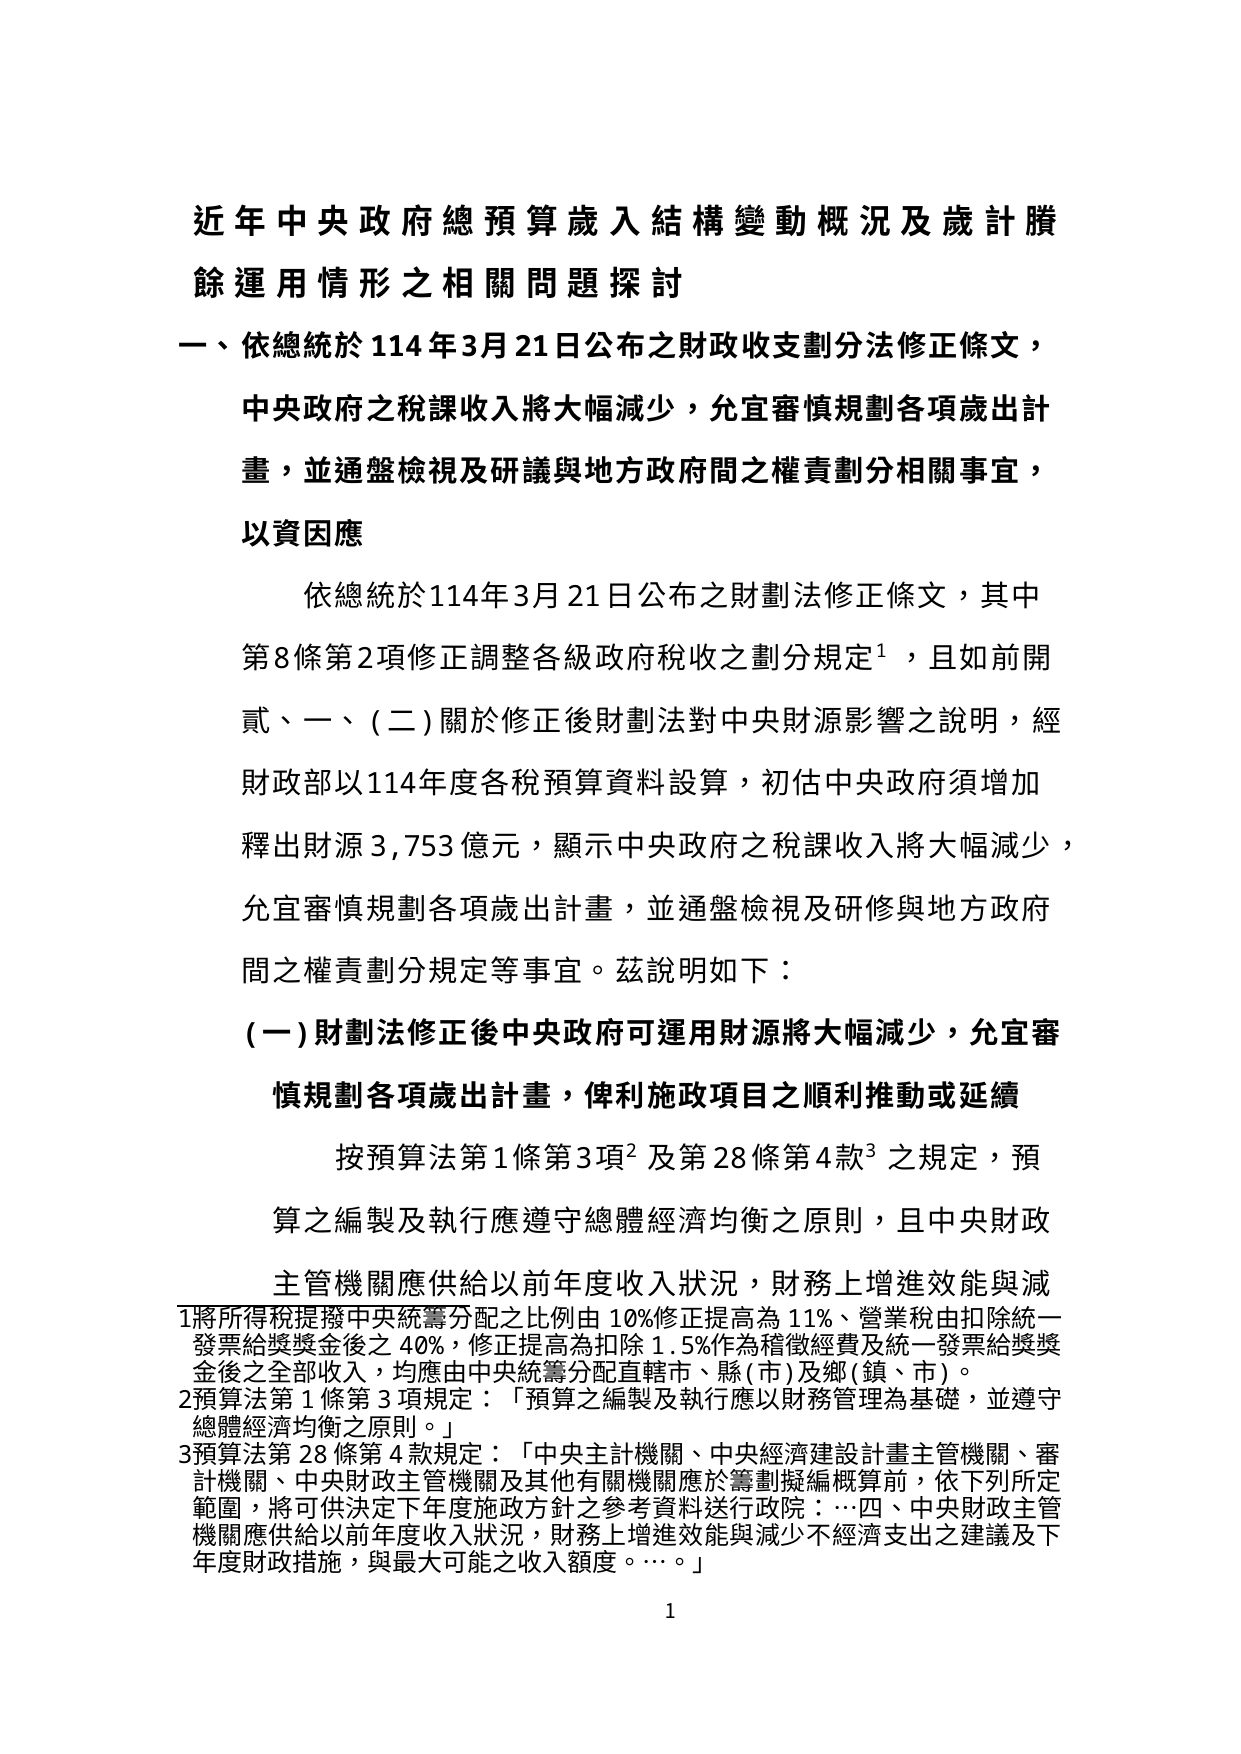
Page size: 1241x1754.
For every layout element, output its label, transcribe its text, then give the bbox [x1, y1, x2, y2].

text 預算法第28條第4款規定：「中央主計機關、中央經濟建設計畫主管機關、審計機關、中央財政主管機關及其他有關機關應於籌劃擬編概算前，依下列所定範圍，將可供決定下年度施政方針之參考資料送行政院：…四、中央財政主管機關應供給以前年度收入狀況，財務上增進效能與減少不經濟支出之建議及下年度財政措施，與最大可能之收入額度。…。」 [177, 1441, 1063, 1577]
text 將所得稅提撥中央統籌分配之比例由10%修正提高為11%、營業稅由扣除統一發票給獎獎金後之40%，修正提高為扣除1.5%作為稽徵經費及統一發票給獎獎金後之全部收入，均應由中央統籌分配直轄市、縣(市)及鄉(鎮、市)。 [177, 1306, 1063, 1387]
text 預算法第1條第3項規定：「預算之編製及執行應以財務管理為基礎，並遵守總體經濟均衡之原則。」 [177, 1387, 1063, 1441]
text 一、依總統於114年3月21日公布之財政收支劃分法修正條文，中央政府之稅課收入將大幅減少，允宜審慎規劃各項歲出計畫，並通盤檢視及研議與地方政府間之權責劃分相關事宜，以資因應 [177, 302, 1063, 552]
text 依總統於114年3月21日公布之財劃法修正條文，其中第8條第2項修正調整各級政府稅收之劃分規定，且如前開貳、一、(二)關於修正後財劃法對中央財源影響之說明，經財政部以114年度各稅預算資料設算，初估中央政府須增加釋出財源3,753億元，顯示中央政府之稅課收入將大幅減少，允宜審慎規劃各項歲出計畫，並通盤檢視及研修與地方政府間之權責劃分規定等事宜。茲說明如下： [236, 552, 1063, 990]
text 近年中央政府總預算歲入結構變動概況及歲計賸餘運用情形之相關問題探討 [178, 177, 1063, 302]
text (一)財劃法修正後中央政府可運用財源將大幅減少，允宜審慎規劃各項歲出計畫，俾利施政項目之順利推動或延續 [236, 990, 1063, 1115]
text 按預算法第1條第3項及第28條第4款之規定，預算之編製及執行應遵守總體經濟均衡之原則，且中央財政主管機關應供給以前年度收入狀況，財務上增進效能與減 [266, 1115, 1063, 1302]
